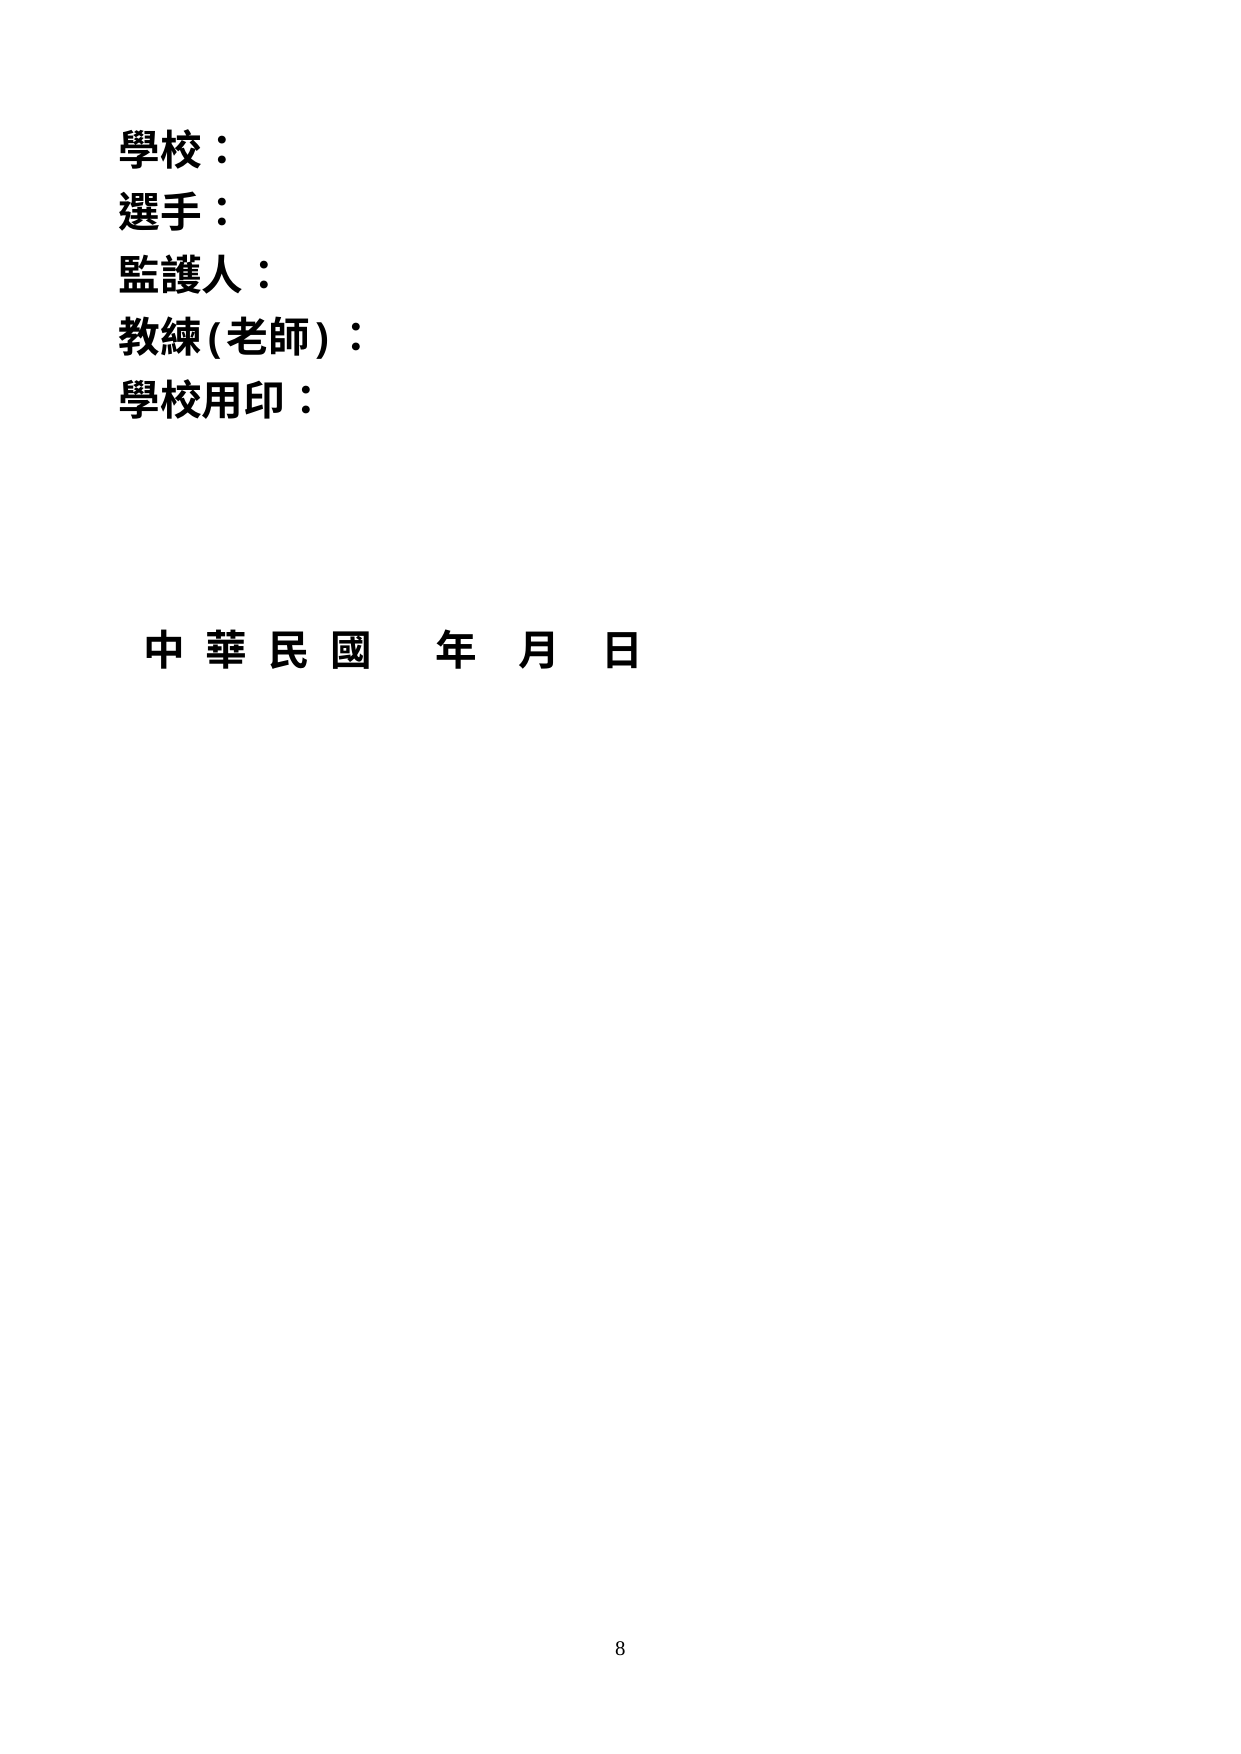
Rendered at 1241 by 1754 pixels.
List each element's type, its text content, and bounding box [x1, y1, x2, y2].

text 監護人： [118, 230, 1122, 293]
text 學校用印： [118, 355, 1122, 418]
text 選手： [118, 168, 1122, 230]
text 學校： [118, 105, 1122, 168]
text 中 華 民 國 年 月 日 [118, 605, 1122, 668]
text 教練(老師)： [118, 293, 1122, 355]
